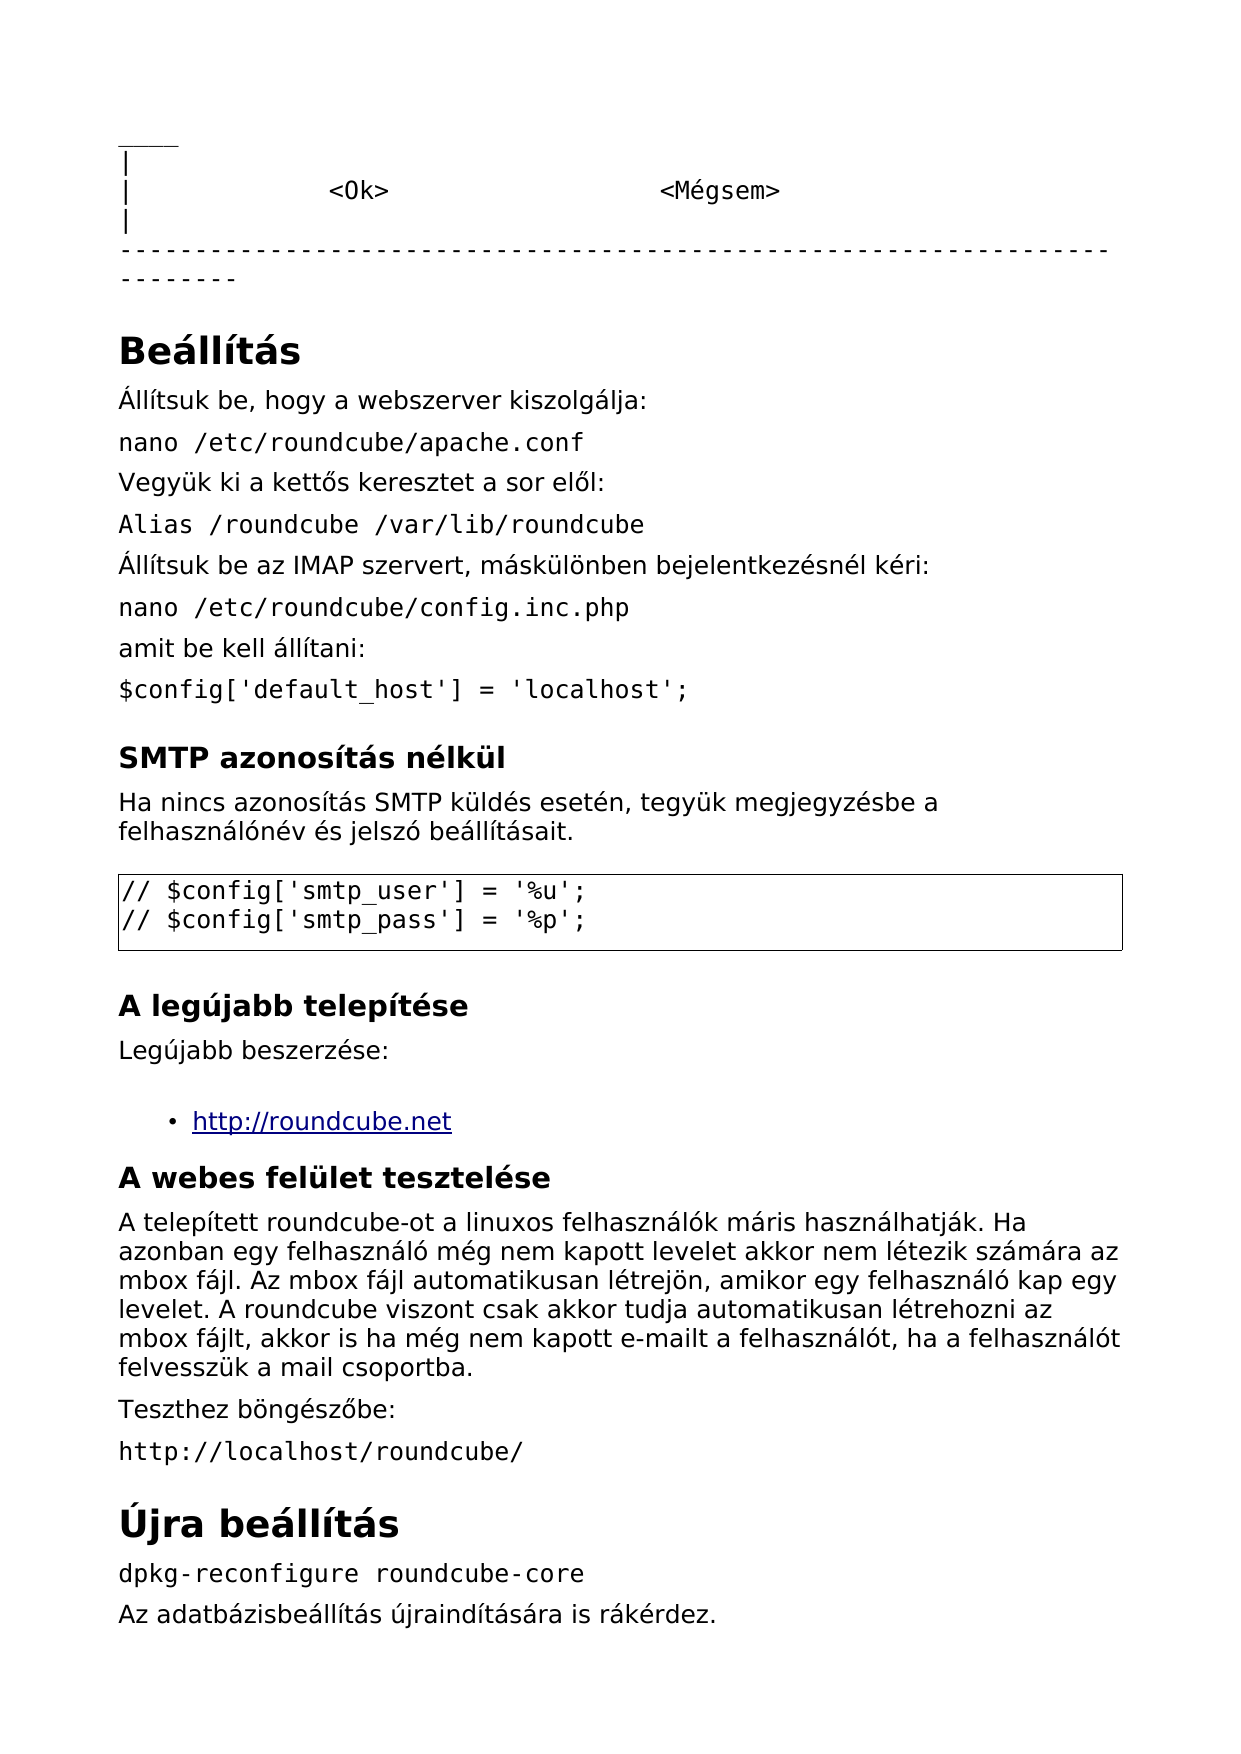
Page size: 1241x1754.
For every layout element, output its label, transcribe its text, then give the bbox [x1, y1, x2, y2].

text ____ | | <Ok> <Mégsem> | -------------------------------------------------------------------------- [118, 118, 1122, 293]
subtitle A legújabb telepítése [118, 989, 1122, 1023]
text Állítsuk be az IMAP szervert, máskülönben bejelentkezésnél kéri: [118, 551, 1122, 580]
list http://roundcube.net [177, 1107, 1122, 1136]
text nano /etc/roundcube/config.inc.php [118, 593, 1122, 622]
text Vegyük ki a kettős keresztet a sor elől: [118, 469, 1122, 498]
table_header // $config['smtp_user'] = '%u'; // $config['smtp_pass'] = '%p'; [119, 875, 1122, 949]
text Az adatbázisbeállítás újraindítására is rákérdez. [118, 1600, 1122, 1629]
text Ha nincs azonosítás SMTP küldés esetén, tegyük megjegyzésbe a felhasználónév és jelszó beállításait. [118, 788, 1122, 846]
subtitle Újra beállítás [118, 1503, 1122, 1546]
text Legújabb beszerzése: [118, 1036, 1122, 1065]
text dpkg-reconfigure roundcube-core [118, 1559, 1122, 1588]
text Alias /roundcube /var/lib/roundcube [118, 510, 1122, 539]
subtitle Beállítás [118, 330, 1122, 373]
text http://localhost/roundcube/ [118, 1437, 1122, 1466]
text nano /etc/roundcube/apache.conf [118, 428, 1122, 457]
text Állítsuk be, hogy a webszerver kiszolgálja: [118, 386, 1122, 415]
text amit be kell állítani: [118, 634, 1122, 663]
text Teszthez böngészőbe: [118, 1395, 1122, 1424]
text A telepített roundcube-ot a linuxos felhasználók máris használhatják. Ha azonban egy felhasználó még nem kapott levelet akkor nem létezik számára az mbox fájl. Az mbox fájl automatikusan létrejön, amikor egy felhasználó kap egy levelet. A roundcube viszont csak akkor tudja automatikusan létrehozni az mbox fájlt, akkor is ha még nem kapott e-mailt a felhasználót, ha a felhasználót felvesszük a mail csoportba. [118, 1208, 1122, 1383]
subtitle A webes felület tesztelése [118, 1161, 1122, 1195]
text $config['default_host'] = 'localhost'; [118, 676, 1122, 705]
subtitle SMTP azonosítás nélkül [118, 741, 1122, 775]
